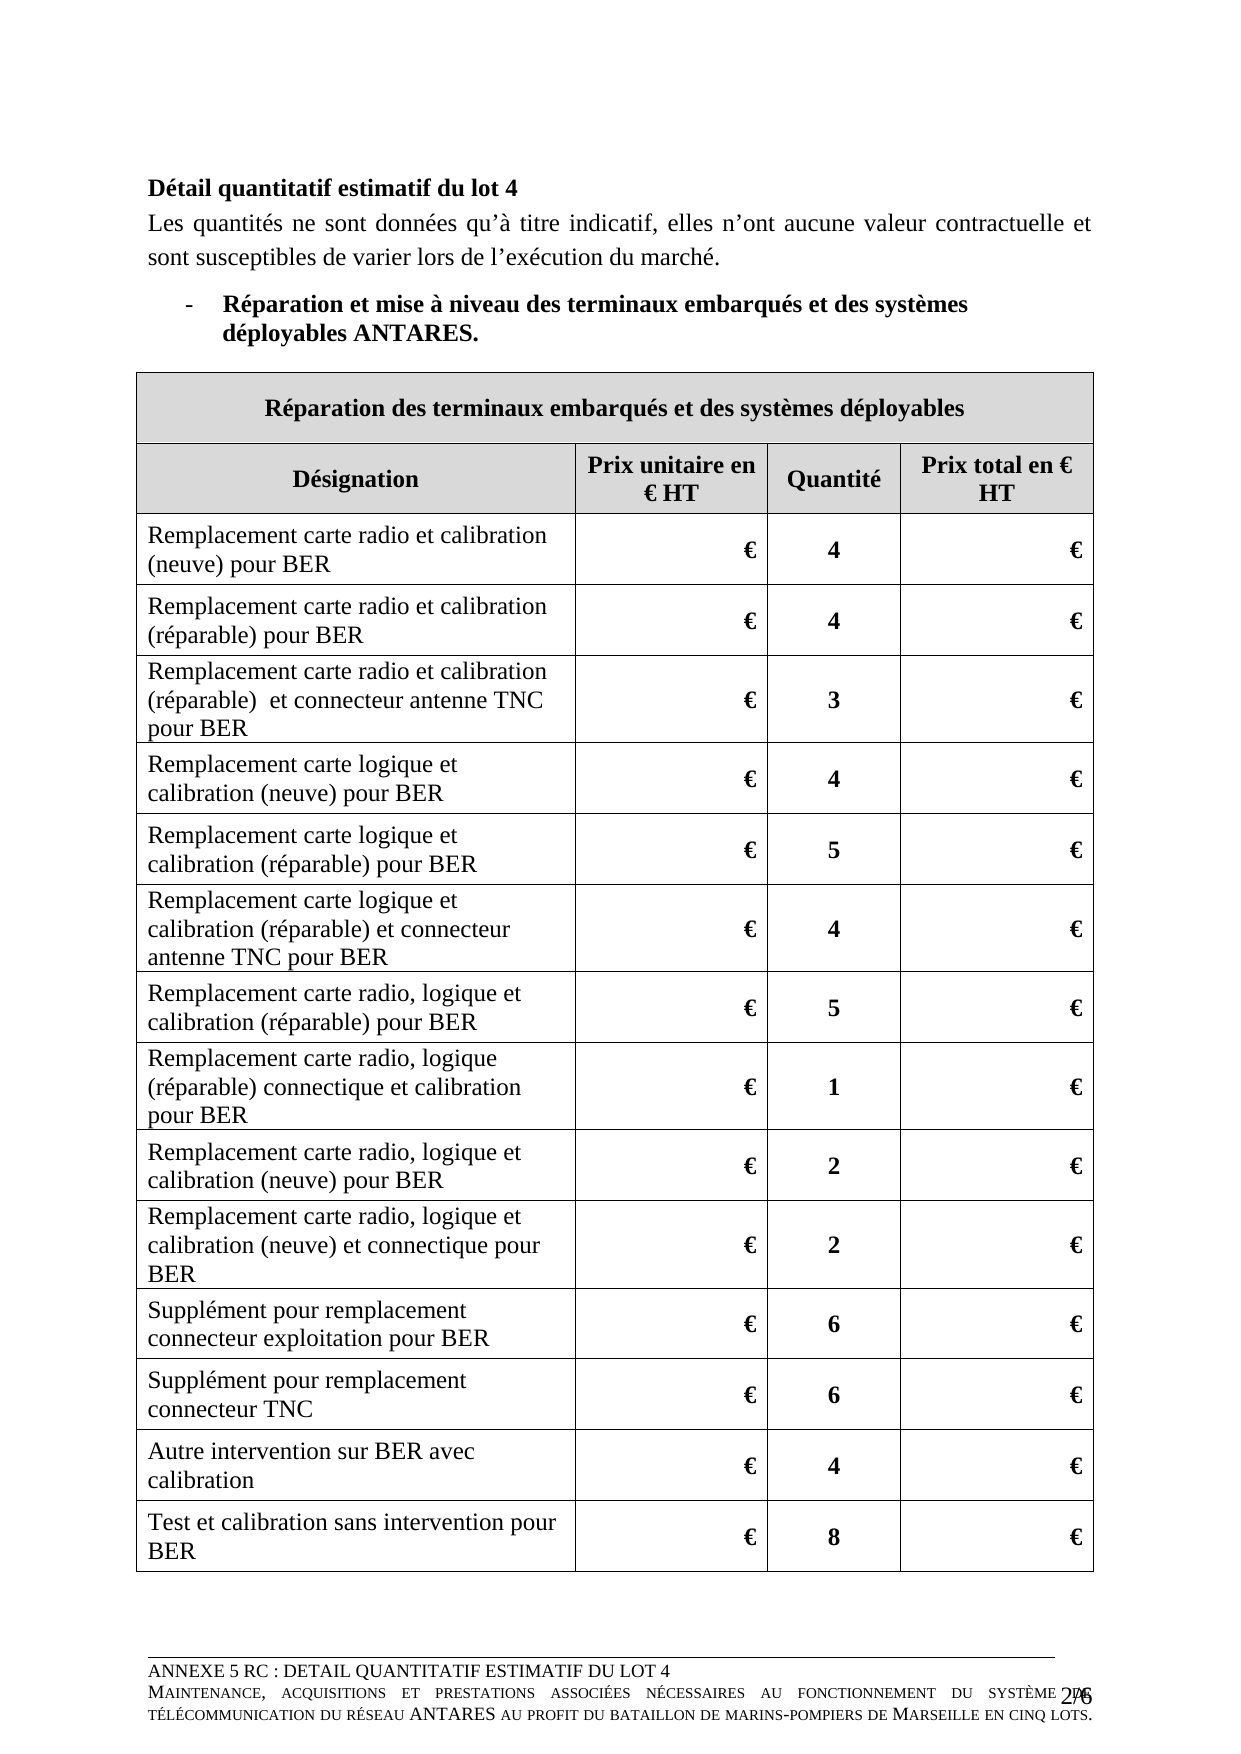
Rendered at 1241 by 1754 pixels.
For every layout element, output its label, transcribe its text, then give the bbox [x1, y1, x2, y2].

table_cell € [576, 585, 767, 655]
table_cell Remplacement carte logique et calibration (réparable) et connecteur antenne TNC pour BER [137, 885, 575, 971]
table_cell € [901, 743, 1093, 813]
table_cell € [901, 1043, 1093, 1129]
table_cell Supplément pour remplacement connecteur TNC [137, 1359, 575, 1429]
table_cell 8 [768, 1501, 900, 1571]
table_header Réparation des terminaux embarqués et des systèmes déployables [137, 373, 1093, 442]
table_cell Autre intervention sur BER avec calibration [137, 1430, 575, 1500]
table_cell 4 [768, 585, 900, 655]
table_cell Remplacement carte radio et calibration (neuve) pour BER [137, 514, 575, 584]
table_cell 6 [768, 1359, 900, 1429]
table_cell € [901, 1201, 1093, 1287]
table_cell € [576, 743, 767, 813]
table_cell € [901, 814, 1093, 884]
table_cell € [901, 585, 1093, 655]
table_cell € [576, 1501, 767, 1571]
table_cell 4 [768, 743, 900, 813]
table_cell 1 [768, 1043, 900, 1129]
text Détail quantitatif estimatif du lot 4 .. [148, 173, 1092, 201]
table_cell 5 [768, 972, 900, 1042]
table_cell € [901, 1501, 1093, 1571]
table_cell Remplacement carte logique et calibration (réparable) pour BER [137, 814, 575, 884]
table_cell Remplacement carte radio, logique (réparable) connectique et calibration pour BER [137, 1043, 575, 1129]
table_cell € [576, 972, 767, 1042]
table_cell 5 [768, 814, 900, 884]
table_cell Prix total en € HT [901, 444, 1093, 513]
table_cell € [576, 1289, 767, 1358]
table_cell € [901, 1430, 1093, 1500]
table_cell Remplacement carte radio, logique et calibration (neuve) pour BER [137, 1130, 575, 1200]
table_cell € [901, 885, 1093, 971]
table_cell € [576, 1043, 767, 1129]
table_cell Remplacement carte radio et calibration (réparable) pour BER [137, 585, 575, 655]
table_cell € [901, 1289, 1093, 1358]
table_cell € [576, 514, 767, 584]
table_cell € [901, 514, 1093, 584]
table_cell € [576, 656, 767, 742]
table_cell € [901, 972, 1093, 1042]
table_cell Supplément pour remplacement connecteur exploitation pour BER [137, 1289, 575, 1358]
table_cell 4 [768, 514, 900, 584]
text Les quantités ne sont données qu’à titre indicatif, elles n’ont aucune valeur contractuelle et sont susceptibles de varier lors de l’exécution du marché. [148, 208, 1092, 271]
table_cell € [576, 885, 767, 971]
table_cell € [576, 814, 767, 884]
table_cell 3 [768, 656, 900, 742]
table_cell 6 [768, 1289, 900, 1358]
table_cell Test et calibration sans intervention pour BER [137, 1501, 575, 1571]
table_cell € [901, 1130, 1093, 1200]
table_cell € [576, 1430, 767, 1500]
table_cell 4 [768, 885, 900, 971]
table_cell 2 [768, 1201, 900, 1287]
table_cell Désignation [137, 444, 575, 513]
table_cell € [576, 1130, 767, 1200]
table_cell € [576, 1201, 767, 1287]
table_cell Remplacement carte radio et calibration (réparable) et connecteur antenne TNC pour BER [137, 656, 575, 742]
list Réparation et mise à niveau des terminaux embarqués et des systèmes déployables ANTARES. [185, 289, 1092, 347]
table_cell Remplacement carte radio, logique et calibration (neuve) et connectique pour BER [137, 1201, 575, 1287]
table_cell € [576, 1359, 767, 1429]
table_cell Prix unitaire en € HT [576, 444, 767, 513]
table_cell Quantité [768, 444, 900, 513]
table_cell Remplacement carte logique et calibration (neuve) pour BER [137, 743, 575, 813]
table_cell 2 [768, 1130, 900, 1200]
table_cell Remplacement carte radio, logique et calibration (réparable) pour BER [137, 972, 575, 1042]
table_cell € [901, 656, 1093, 742]
table_cell € [901, 1359, 1093, 1429]
table_cell 4 [768, 1430, 900, 1500]
